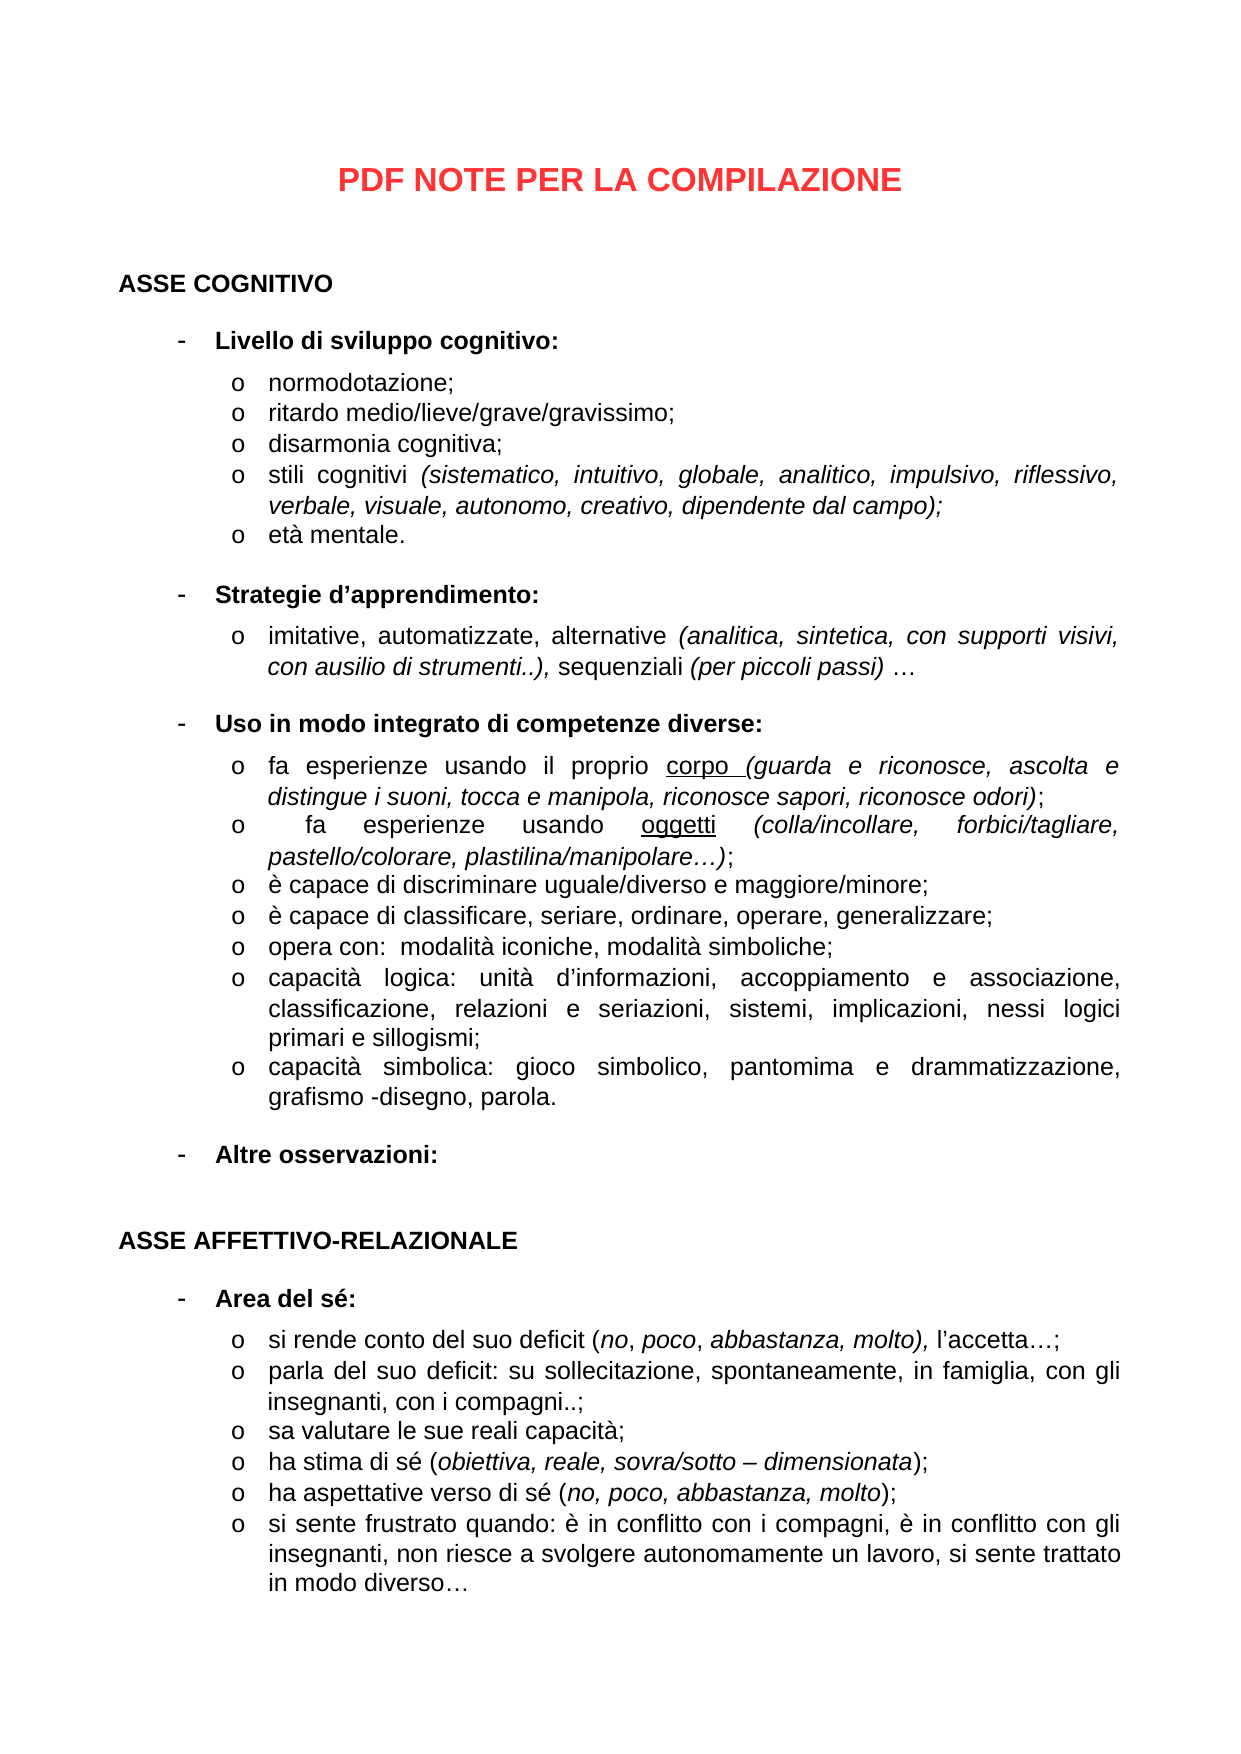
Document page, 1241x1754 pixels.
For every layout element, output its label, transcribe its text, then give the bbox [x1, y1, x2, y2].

list è capace di discriminare uguale/diverso e maggiore/minore; [231, 870, 1122, 901]
list opera con: modalità iconiche, modalità simboliche; [231, 932, 1122, 963]
list stili cognitivi (sistematico, intuitivo, globale, analitico, impulsivo, riflessivo, verbale, visuale, autonomo, creativo, dipendente dal campo); [231, 460, 1122, 520]
list si sente frustrato quando: è in conflitto con i compagni, è in conflitto con gli insegnanti, non riesce a svolgere autonomamente un lavoro, si sente trattato in modo diverso… [231, 1508, 1122, 1597]
list è capace di classificare, seriare, ordinare, operare, generalizzare; [231, 901, 1122, 932]
list ha aspettative verso di sé (no, poco, abbastanza, molto); [231, 1478, 1122, 1508]
list sa valutare le sue reali capacità; [230, 1416, 1122, 1447]
list parla del suo deficit: su sollecitazione, spontaneamente, in famiglia, con gli insegnanti, con i compagni..; [230, 1356, 1122, 1416]
list si rende conto del suo deficit (no, poco, abbastanza, molto), l’accetta…; [230, 1325, 1122, 1356]
list Livello di sviluppo cognitivo: [177, 326, 1122, 355]
list Uso in modo integrato di competenze diverse: [177, 709, 1122, 738]
subtitle ASSE AFFETTIVO-RELAZIONALE [118, 1226, 1122, 1255]
subtitle PDF NOTE PER LA COMPILAZIONE [118, 160, 1122, 199]
list età mentale. [231, 520, 1122, 551]
list fa esperienze usando il proprio corpo (guarda e riconosce, ascolta e distingue i suoni, tocca e manipola, riconosce sapori, riconosce odori); [230, 751, 1122, 811]
list capacità logica: unità d’informazioni, accoppiamento e associazione, classificazione, relazioni e seriazioni, sistemi, implicazioni, nessi logici primari e sillogismi; [231, 963, 1122, 1051]
list ritardo medio/lieve/grave/gravissimo; [231, 398, 1122, 429]
list disarmonia cognitiva; [231, 429, 1122, 460]
list Area del sé: [177, 1284, 1122, 1313]
list ha stima di sé (obiettiva, reale, sovra/sotto – dimensionata); [231, 1447, 1122, 1478]
list fa esperienze usando oggetti (colla/incollare, forbici/tagliare, pastello/colorare, plastilina/manipolare…); [231, 811, 1122, 870]
list Strategie d’apprendimento: [177, 580, 1122, 608]
list Altre osservazioni: [177, 1140, 1122, 1169]
list imitative, automatizzate, alternative (analitica, sintetica, con supporti visivi, con ausilio di strumenti..), sequenziali (per piccoli passi) … [230, 621, 1122, 681]
subtitle ASSE COGNITIVO [118, 269, 1122, 297]
list normodotazione; [230, 367, 1122, 398]
list capacità simbolica: gioco simbolico, pantomima e drammatizzazione, grafismo -disegno, parola. [231, 1051, 1122, 1111]
